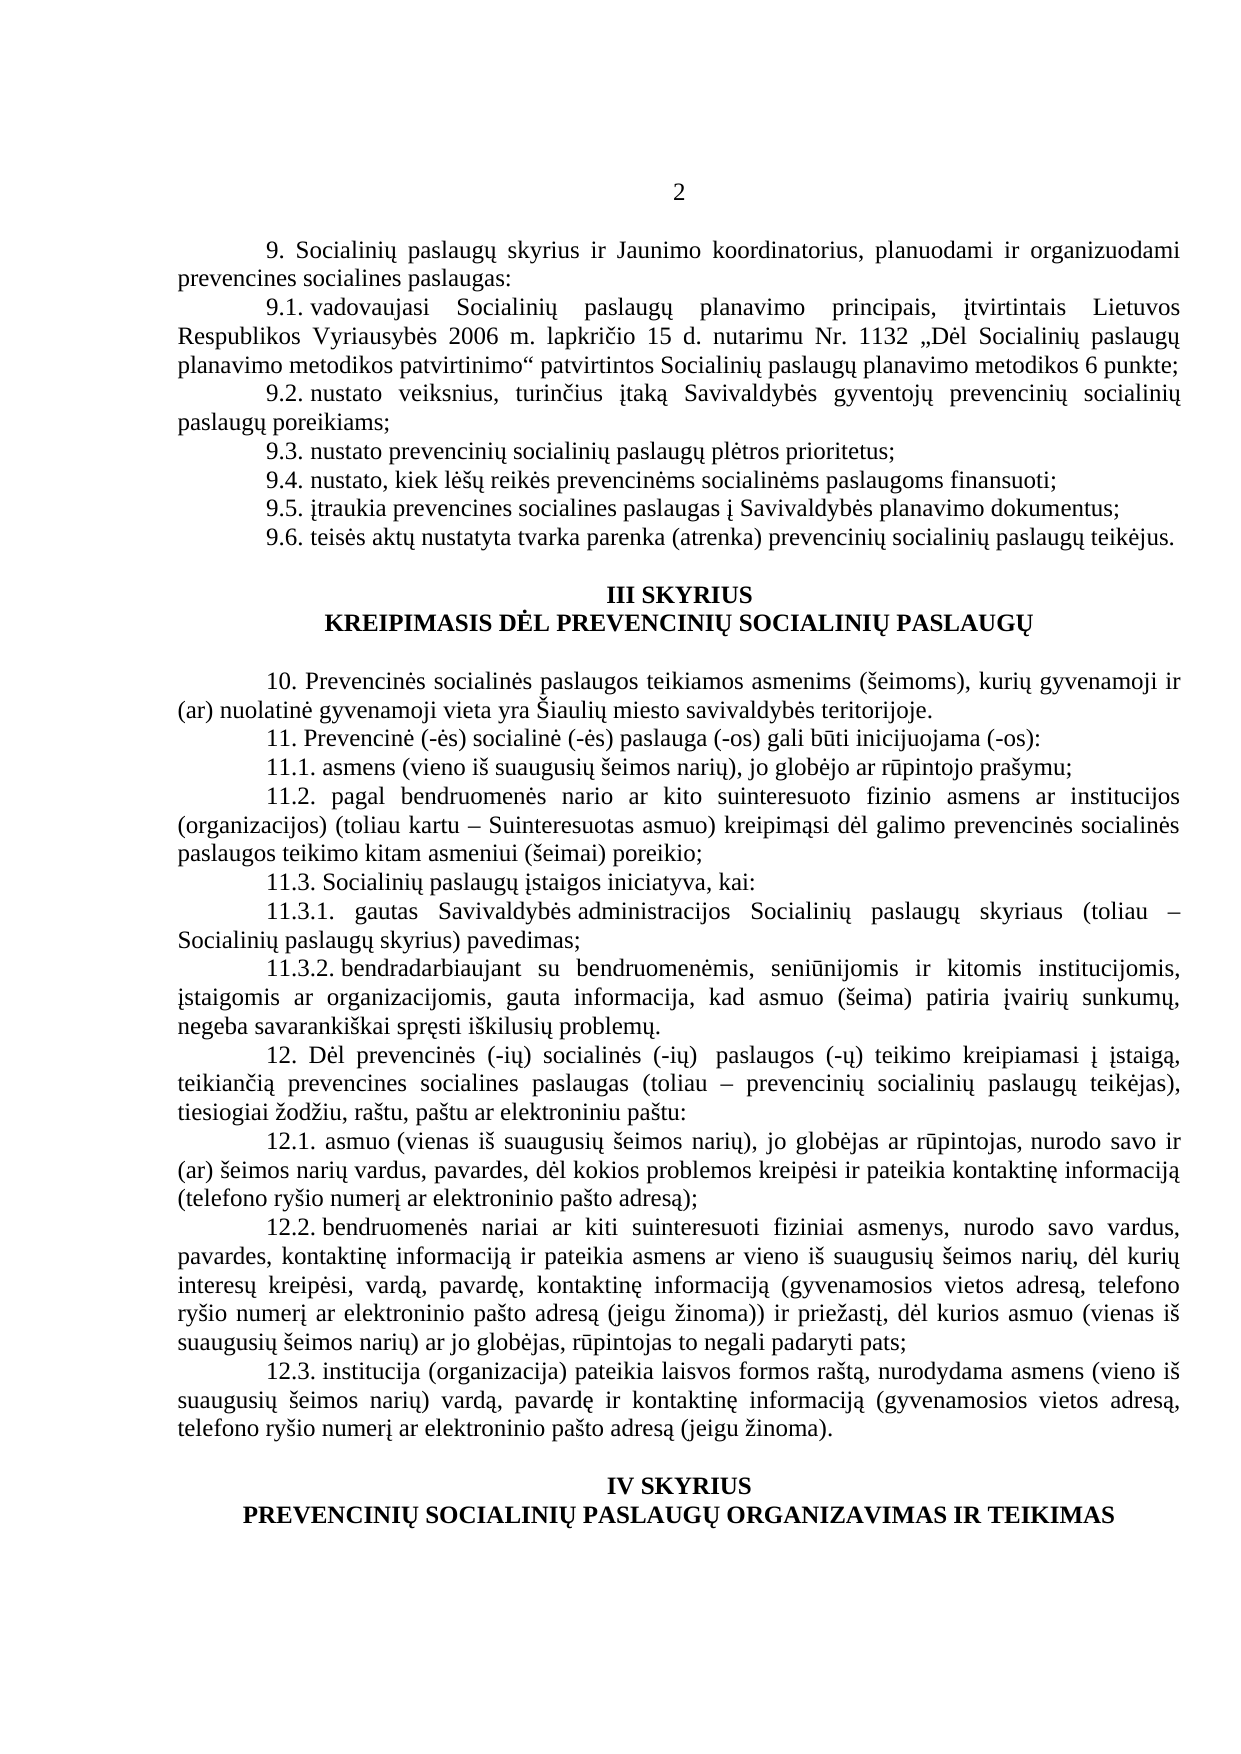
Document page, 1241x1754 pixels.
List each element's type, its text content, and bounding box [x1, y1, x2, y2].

text 9.1. vadovaujasi Socialinių paslaugų planavimo principais, įtvirtintais Lietuvos Respublikos Vyriausybės 2006 m. lapkričio 15 d. nutarimu Nr. 1132 „Dėl Socialinių paslaugų planavimo metodikos patvirtinimo“ patvirtintos Socialinių paslaugų planavimo metodikos 6 punkte; [177, 292, 1181, 378]
text 11.3.1. gautas Savivaldybės administracijos Socialinių paslaugų skyriaus (toliau – Socialinių paslaugų skyrius) pavedimas; [177, 896, 1181, 953]
text 12.1. asmuo (vienas iš suaugusių šeimos narių), jo globėjas ar rūpintojas, nurodo savo ir (ar) šeimos narių vardus, pavardes, dėl kokios problemos kreipėsi ir pateikia kontaktinę informaciją (telefono ryšio numerį ar elektroninio pašto adresą); [177, 1126, 1181, 1212]
text 12. Dėl prevencinės (-ių) socialinės (-ių) paslaugos (-ų) teikimo kreipiamasi į įstaigą, teikiančią prevencines socialines paslaugas (toliau – prevencinių socialinių paslaugų teikėjas), tiesiogiai žodžiu, raštu, paštu ar elektroniniu paštu: [177, 1040, 1181, 1126]
text KREIPIMASIS DĖL PREVENCINIŲ SOCIALINIŲ PASLAUGŲ [177, 608, 1181, 637]
text 12.3. institucija (organizacija) pateikia laisvos formos raštą, nurodydama asmens (vieno iš suaugusių šeimos narių) vardą, pavardę ir kontaktinę informaciją (gyvenamosios vietos adresą, telefono ryšio numerį ar elektroninio pašto adresą (jeigu žinoma). [177, 1356, 1181, 1442]
text 12.2. bendruomenės nariai ar kiti suinteresuoti fiziniai asmenys, nurodo savo vardus, pavardes, kontaktinę informaciją ir pateikia asmens ar vieno iš suaugusių šeimos narių, dėl kurių interesų kreipėsi, vardą, pavardę, kontaktinę informaciją (gyvenamosios vietos adresą, telefono ryšio numerį ar elektroninio pašto adresą (jeigu žinoma)) ir priežastį, dėl kurios asmuo (vienas iš suaugusių šeimos narių) ar jo globėjas, rūpintojas to negali padaryti pats; [177, 1212, 1181, 1356]
text PREVENCINIŲ SOCIALINIŲ PASLAUGŲ ORGANIZAVIMAS IR TEIKIMAS [177, 1500, 1181, 1528]
text 9.3. nustato prevencinių socialinių paslaugų plėtros prioritetus; [177, 436, 1181, 465]
text 11. Prevencinė (-ės) socialinė (-ės) paslauga (-os) gali būti inicijuojama (-os): [177, 723, 1181, 752]
text IV SKYRIUS [177, 1471, 1181, 1500]
text 11.1. asmens (vieno iš suaugusių šeimos narių), jo globėjo ar rūpintojo prašymu; [177, 752, 1181, 781]
text 9.4. nustato, kiek lėšų reikės prevencinėms socialinėms paslaugoms finansuoti; [177, 465, 1181, 493]
text 11.2. pagal bendruomenės nario ar kito suinteresuoto fizinio asmens ar institucijos (organizacijos) (toliau kartu – Suinteresuotas asmuo) kreipimąsi dėl galimo prevencinės socialinės paslaugos teikimo kitam asmeniui (šeimai) poreikio; [177, 781, 1181, 867]
text III SKYRIUS [177, 580, 1181, 608]
text 9.2. nustato veiksnius, turinčius įtaką Savivaldybės gyventojų prevencinių socialinių paslaugų poreikiams; [177, 378, 1181, 436]
text 9. Socialinių paslaugų skyrius ir Jaunimo koordinatorius, planuodami ir organizuodami prevencines socialines paslaugas: [177, 235, 1181, 292]
text 9.5. įtraukia prevencines socialines paslaugas į Savivaldybės planavimo dokumentus; [177, 493, 1181, 522]
text 10. Prevencinės socialinės paslaugos teikiamos asmenims (šeimoms), kurių gyvenamoji ir (ar) nuolatinė gyvenamoji vieta yra Šiaulių miesto savivaldybės teritorijoje. [177, 666, 1181, 723]
text 11.3. Socialinių paslaugų įstaigos iniciatyva, kai: [177, 867, 1181, 896]
text 9.6. teisės aktų nustatyta tvarka parenka (atrenka) prevencinių socialinių paslaugų teikėjus. [177, 522, 1181, 551]
text 11.3.2. bendradarbiaujant su bendruomenėmis, seniūnijomis ir kitomis institucijomis, įstaigomis ar organizacijomis, gauta informacija, kad asmuo (šeima) patiria įvairių sunkumų, negeba savarankiškai spręsti iškilusių problemų. [177, 953, 1181, 1040]
